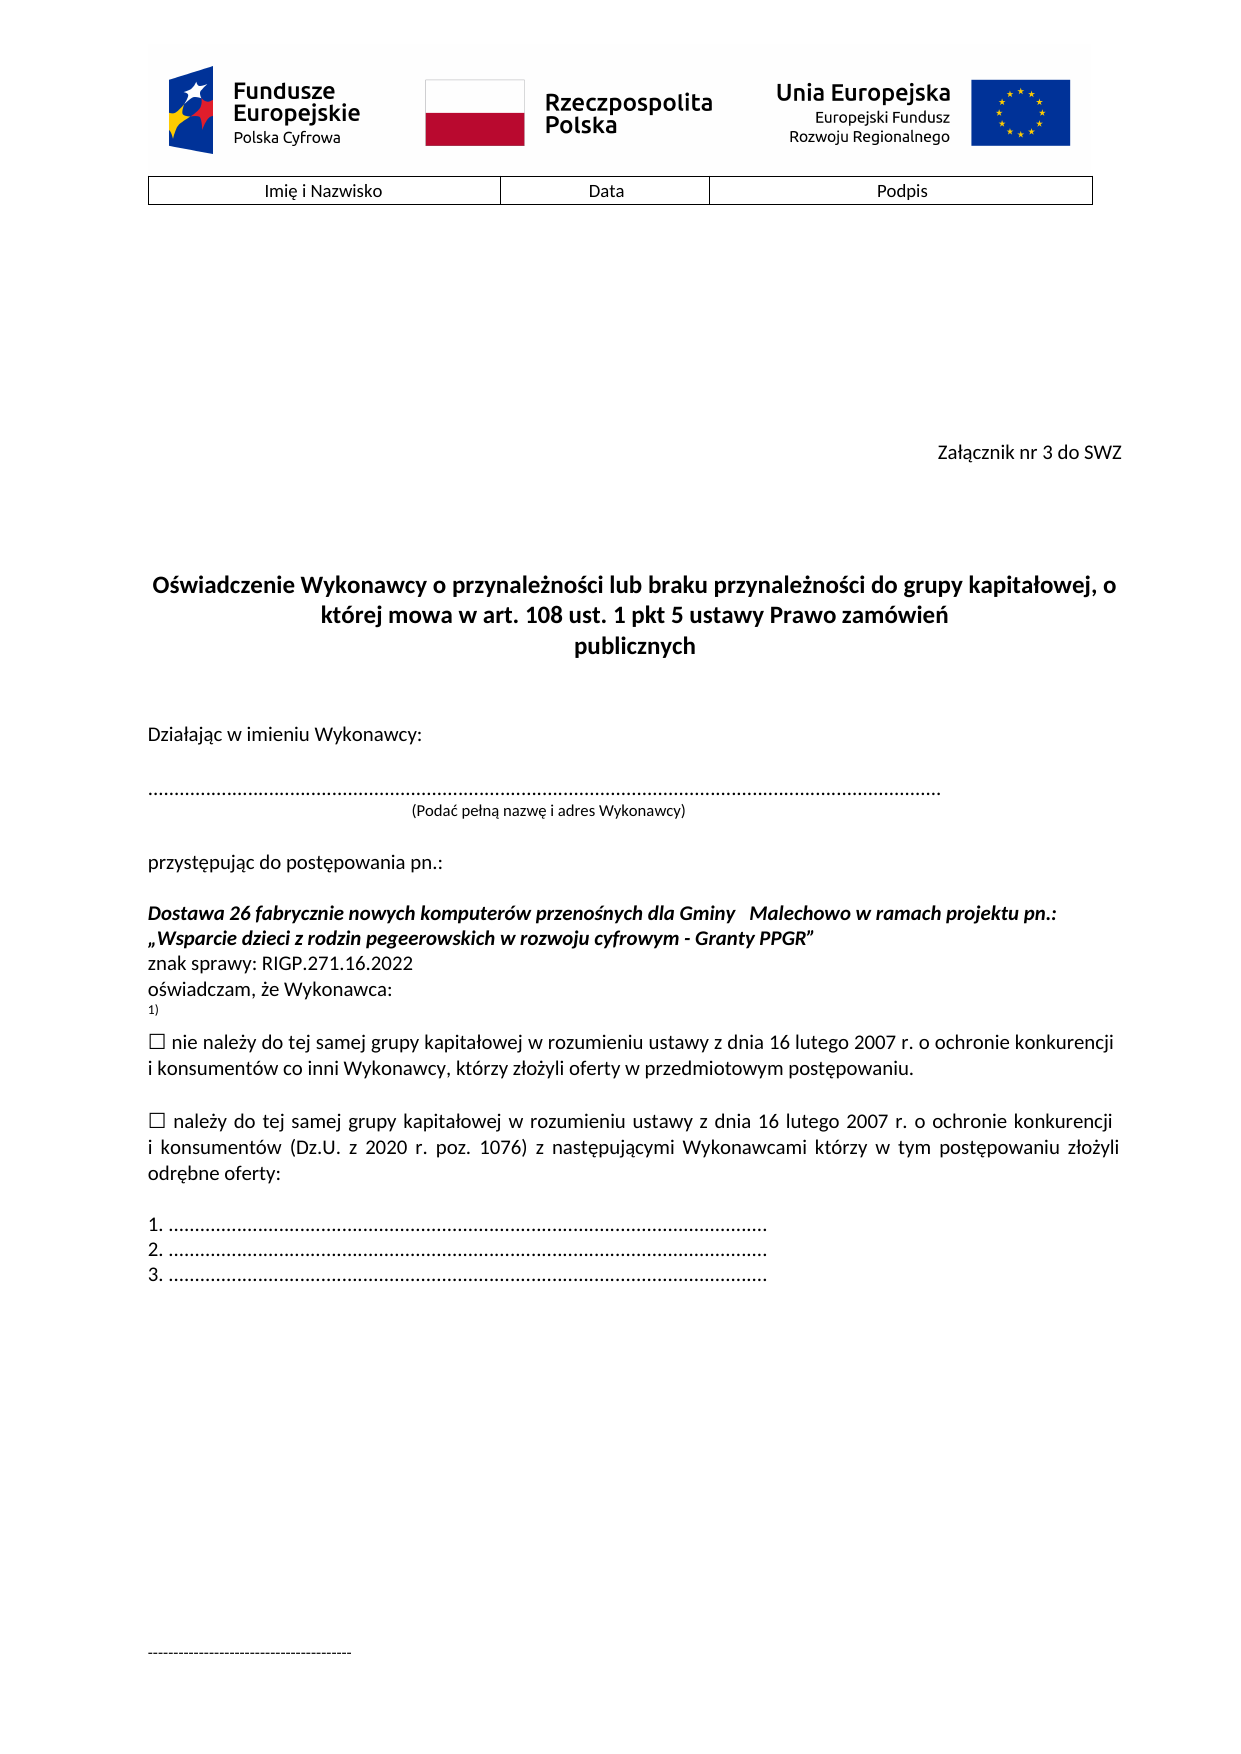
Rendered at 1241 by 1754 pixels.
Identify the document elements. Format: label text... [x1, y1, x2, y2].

text Załącznik nr 3 do SWZ [148, 439, 1122, 465]
text 1. .................................................................................................................. 2. .................................................................................................................. 3. .................................................................................................................. [148, 1185, 1122, 1312]
text ---------------------------------------- [148, 1643, 1122, 1663]
table_cell Data [501, 177, 709, 204]
table_cell Imię i Nazwisko [149, 177, 500, 204]
text przystępując do postępowania pn.: [148, 849, 1122, 874]
table_cell Podpis [710, 177, 1092, 204]
text Oświadczenie Wykonawcy o przynależności lub braku przynależności do grupy kapitałowej, o której mowa w art. 108 ust. 1 pkt 5 ustawy Prawo zamówień publicznych [148, 569, 1122, 661]
text Dostawa 26 fabrycznie nowych komputerów przenośnych dla Gminy Malechowo w ramach projektu pn.: „Wsparcie dzieci z rodzin pegeerowskich w rozwoju cyfrowym - Granty PPGR” znak sprawy: RIGP.271.16.2022 oświadczam, że Wykonawca: [148, 874, 1122, 1001]
text 1) ☐ nie należy do tej samej grupy kapitałowej w rozumieniu ustawy z dnia 16 lutego 2007 r. o ochronie konkurencji i konsumentów co inni Wykonawcy, którzy złożyli oferty w przedmiotowym postępowaniu. [148, 1001, 1122, 1081]
text Działając w imieniu Wykonawcy: [148, 691, 1122, 775]
text ....................................................................................................................................................... (Podać pełną nazwę i adres Wykonawcy) [148, 775, 1122, 849]
text ☐ należy do tej samej grupy kapitałowej w rozumieniu ustawy z dnia 16 lutego 2007 r. o ochronie konkurencji i konsumentów (Dz.U. z 2020 r. poz. 1076) z następującymi Wykonawcami którzy w tym postępowaniu złożyli odrębne oferty: [148, 1081, 1122, 1185]
